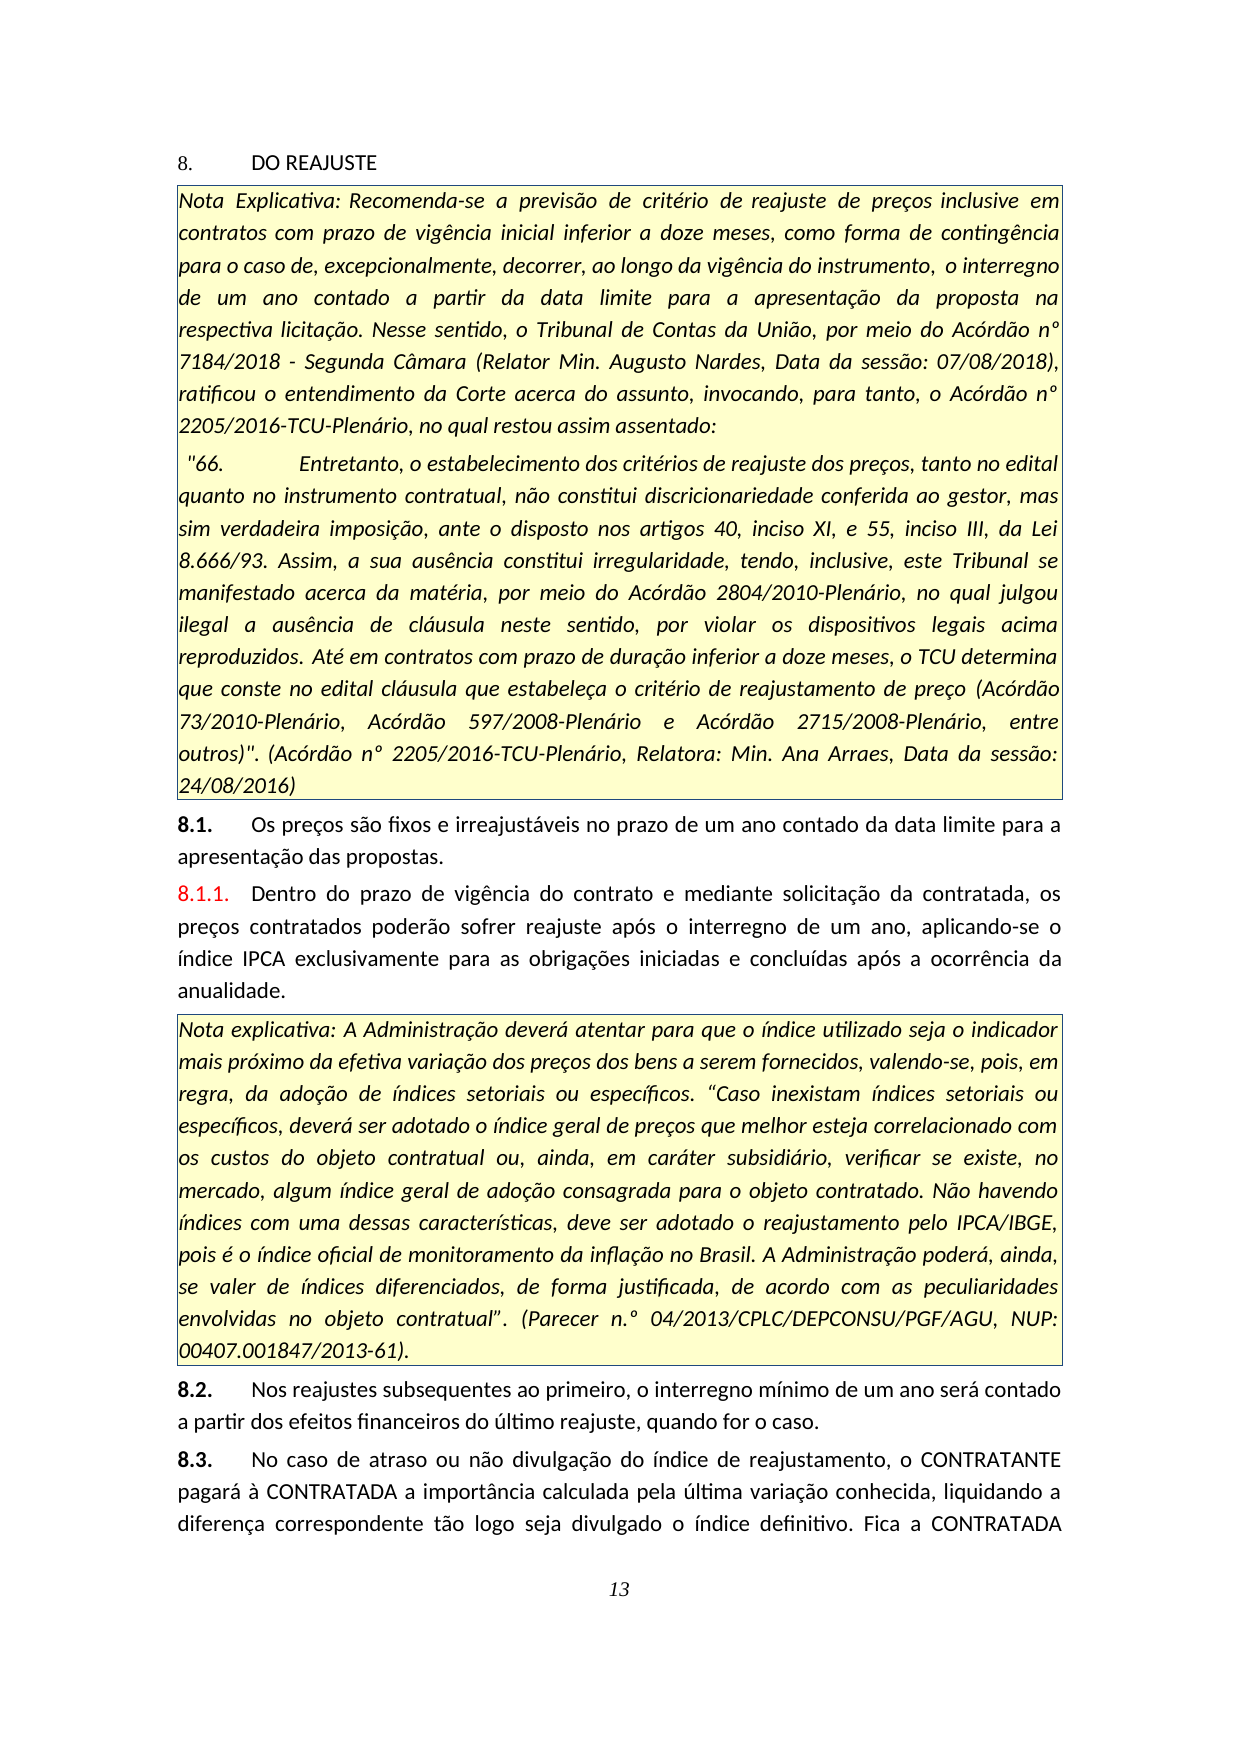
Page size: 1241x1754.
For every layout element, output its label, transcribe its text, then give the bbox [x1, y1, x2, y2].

list Nos reajustes subsequentes ao primeiro, o interregno mínimo de um ano será contado a partir dos efeitos financeiros do último reajuste, quando for o caso. [177, 1375, 1063, 1436]
list No caso de atraso ou não divulgação do índice de reajustamento, o CONTRATANTE pagará à CONTRATADA a importância calculada pela última variação conhecida, liquidando a diferença correspondente tão logo seja divulgado o índice definitivo. Fica a CONTRATADA [177, 1445, 1063, 1537]
text "66. Entretanto, o estabelecimento dos critérios de reajuste dos preços, tanto no edital quanto no instrumento contratual, não constitui discricionariedade conferida ao gestor, mas sim verdadeira imposição, ante o disposto nos artigos 40, inciso XI, e 55, inciso III, da Lei 8.666/93. Assim, a sua ausência constitui irregularidade, tendo, inclusive, este Tribunal se manifestado acerca da matéria, por meio do Acórdão 2804/2010-Plenário, no qual julgou ilegal a ausência de cláusula neste sentido, por violar os dispositivos legais acima reproduzidos. Até em contratos com prazo de duração inferior a doze meses, o TCU determina que conste no edital cláusula que estabeleça o critério de reajustamento de preço (Acórdão 73/2010-Plenário, Acórdão 597/2008-Plenário e Acórdão 2715/2008-Plenário, entre outros)". (Acórdão nº 2205/2016-TCU-Plenário, Relatora: Min. Ana Arraes, Data da sessão: 24/08/2016) [178, 448, 1062, 799]
list Os preços são fixos e irreajustáveis no prazo de um ano contado da data limite para a apresentação das propostas. [177, 810, 1063, 870]
list Dentro do prazo de vigência do contrato e mediante solicitação da contratada, os preços contratados poderão sofrer reajuste após o interregno de um ano, aplicando-se o índice IPCA exclusivamente para as obrigações iniciadas e concluídas após a ocorrência da anualidade. [177, 879, 1063, 1004]
text Nota Explicativa: Recomenda-se a previsão de critério de reajuste de preços inclusive em contratos com prazo de vigência inicial inferior a doze meses, como forma de contingência para o caso de, excepcionalmente, decorrer, ao longo da vigência do instrumento, o interregno de um ano contado a partir da data limite para a apresentação da proposta na respectiva licitação. Nesse sentido, o Tribunal de Contas da União, por meio do Acórdão nº 7184/2018 - Segunda Câmara (Relator Min. Augusto Nardes, Data da sessão: 07/08/2018), ratificou o entendimento da Corte acerca do assunto, invocando, para tanto, o Acórdão nº 2205/2016-TCU-Plenário, no qual restou assim assentado: [178, 186, 1062, 440]
text Nota explicativa: A Administração deverá atentar para que o índice utilizado seja o indicador mais próximo da efetiva variação dos preços dos bens a serem fornecidos, valendo-se, pois, em regra, da adoção de índices setoriais ou específicos. “Caso inexistam índices setoriais ou específicos, deverá ser adotado o índice geral de preços que melhor esteja correlacionado com os custos do objeto contratual ou, ainda, em caráter subsidiário, verificar se existe, no mercado, algum índice geral de adoção consagrada para o objeto contratado. Não havendo índices com uma dessas características, deve ser adotado o reajustamento pelo IPCA/IBGE, pois é o índice oficial de monitoramento da inflação no Brasil. A Administração poderá, ainda, se valer de índices diferenciados, de forma justificada, de acordo com as peculiaridades envolvidas no objeto contratual”. (Parecer n.º 04/2013/CPLC/DEPCONSU/PGF/AGU, NUP: 00407.001847/2013-61). [178, 1015, 1062, 1365]
list DO REAJUSTE [177, 148, 1069, 176]
